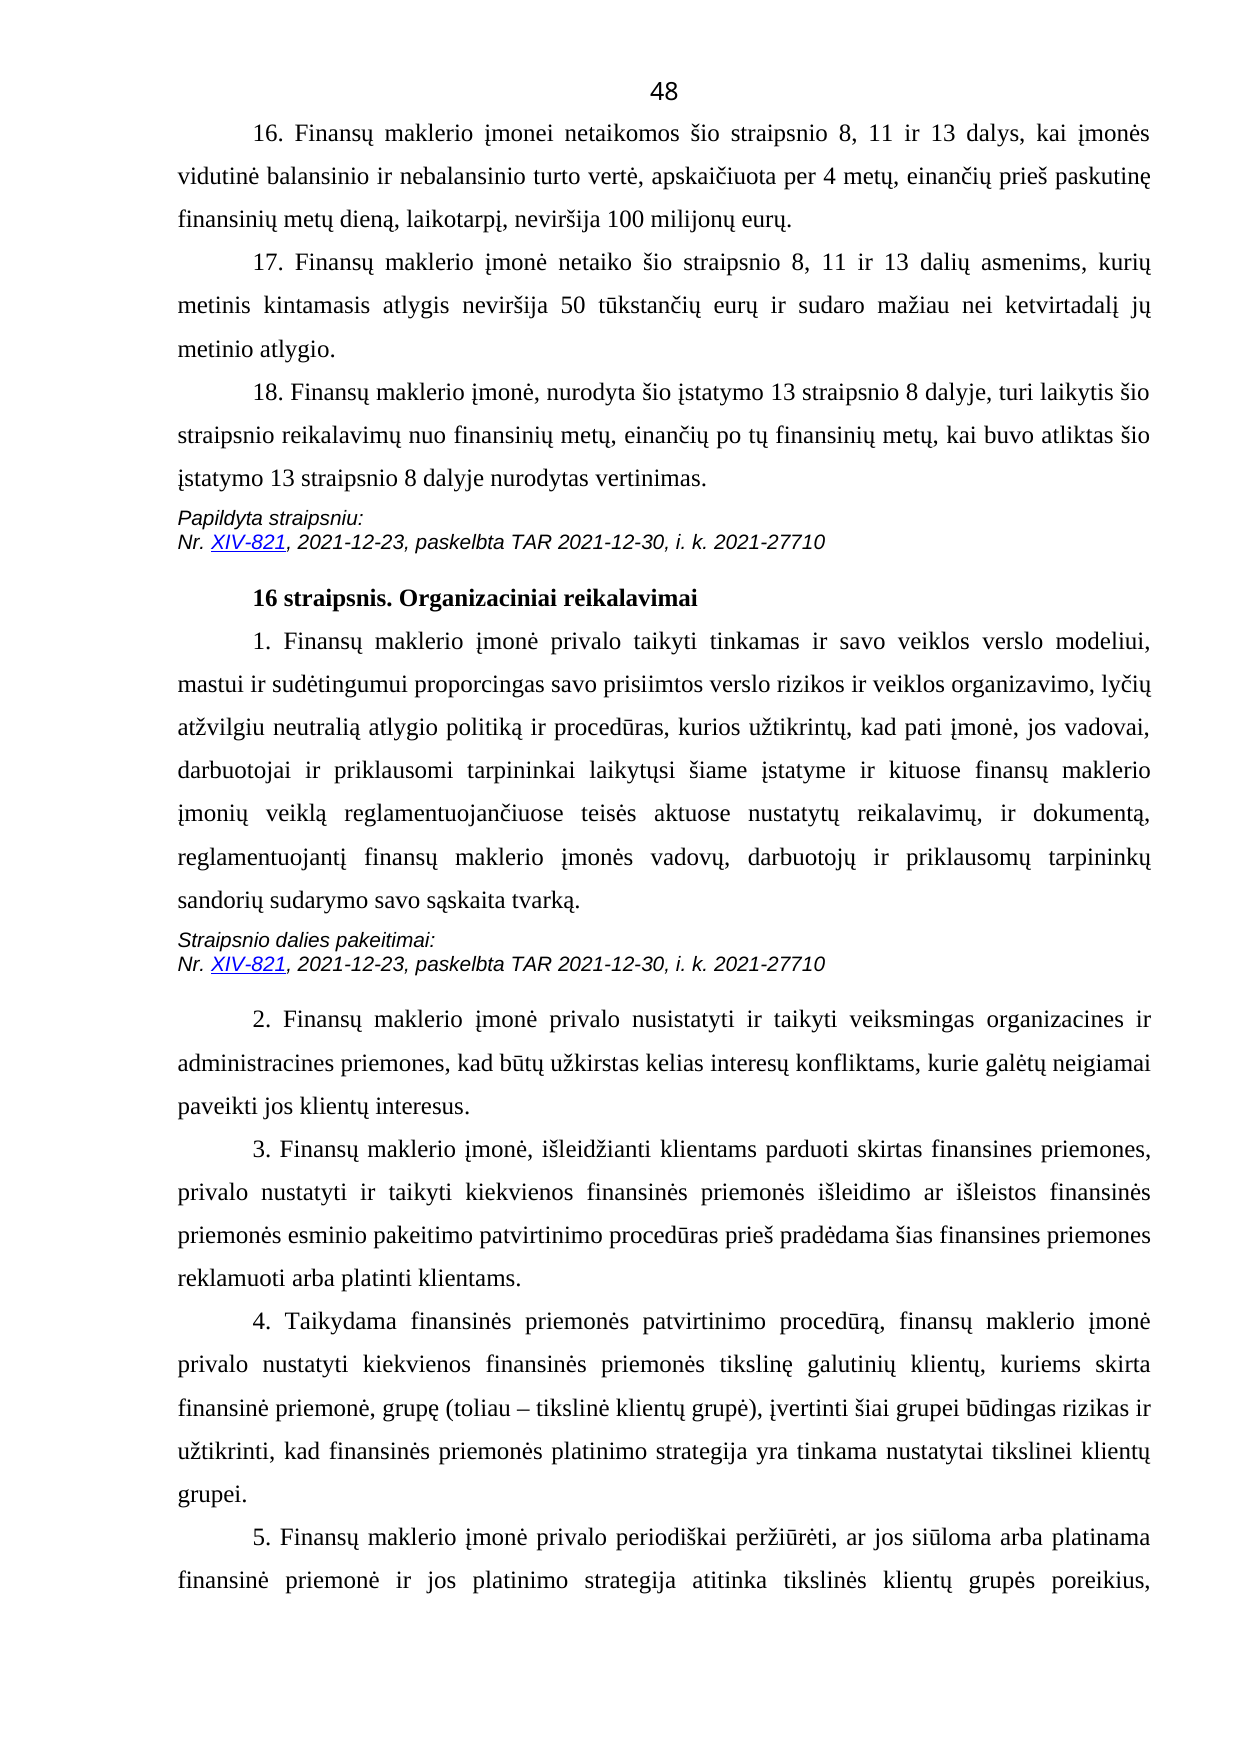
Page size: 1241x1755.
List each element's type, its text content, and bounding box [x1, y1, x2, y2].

text Straipsnio dalies pakeitimai: [177, 928, 1152, 952]
text 5. Finansų maklerio įmonė privalo periodiškai peržiūrėti, ar jos siūloma arba platinama finansinė priemonė ir jos platinimo strategija atitinka tikslinės klientų grupės poreikius, [177, 1522, 1152, 1594]
text 3. Finansų maklerio įmonė, išleidžianti klientams parduoti skirtas finansines priemones, privalo nustatyti ir taikyti kiekvienos finansinės priemonės išleidimo ar išleistos finansinės priemonės esminio pakeitimo patvirtinimo procedūras prieš pradėdama šias finansines priemones reklamuoti arba platinti klientams. [177, 1134, 1152, 1292]
text 1. Finansų maklerio įmonė privalo taikyti tinkamas ir savo veiklos verslo modeliui, mastui ir sudėtingumui proporcingas savo prisiimtos verslo rizikos ir veiklos organizavimo, lyčių atžvilgiu neutralią atlygio politiką ir procedūras, kurios užtikrintų, kad pati įmonė, jos vadovai, darbuotojai ir priklausomi tarpininkai laikytųsi šiame įstatyme ir kituose finansų maklerio įmonių veiklą reglamentuojančiuose teisės aktuose nustatytų reikalavimų, ir dokumentą, reglamentuojantį finansų maklerio įmonės vadovų, darbuotojų ir priklausomų tarpininkų sandorių sudarymo savo sąskaita tvarką. [177, 626, 1152, 913]
text 17. Finansų maklerio įmonė netaiko šio straipsnio 8, 11 ir 13 dalių asmenims, kurių metinis kintamasis atlygis neviršija 50 tūkstančių eurų ir sudaro mažiau nei ketvirtadalį jų metinio atlygio. [177, 247, 1152, 362]
text 16 straipsnis. Organizaciniai reikalavimai [177, 583, 1152, 612]
text Nr. XIV-821, 2021-12-23, paskelbta TAR 2021-12-30, i. k. 2021-27710 [177, 530, 1152, 554]
text 16. Finansų maklerio įmonei netaikomos šio straipsnio 8, 11 ir 13 dalys, kai įmonės vidutinė balansinio ir nebalansinio turto vertė, apskaičiuota per 4 metų, einančių prieš paskutinę finansinių metų dieną, laikotarpį, neviršija 100 milijonų eurų. [177, 118, 1152, 233]
text Papildyta straipsniu: [177, 506, 1152, 530]
text 2. Finansų maklerio įmonė privalo nusistatyti ir taikyti veiksmingas organizacines ir administracines priemones, kad būtų užkirstas kelias interesų konfliktams, kurie galėtų neigiamai paveikti jos klientų interesus. [177, 1004, 1152, 1119]
text 18. Finansų maklerio įmonė, nurodyta šio įstatymo 13 straipsnio 8 dalyje, turi laikytis šio straipsnio reikalavimų nuo finansinių metų, einančių po tų finansinių metų, kai buvo atliktas šio įstatymo 13 straipsnio 8 dalyje nurodytas vertinimas. [177, 377, 1152, 492]
text 4. Taikydama finansinės priemonės patvirtinimo procedūrą, finansų maklerio įmonė privalo nustatyti kiekvienos finansinės priemonės tikslinę galutinių klientų, kuriems skirta finansinė priemonė, grupę (toliau – tikslinė klientų grupė), įvertinti šiai grupei būdingas rizikas ir užtikrinti, kad finansinės priemonės platinimo strategija yra tinkama nustatytai tikslinei klientų grupei. [177, 1306, 1152, 1508]
text Nr. XIV-821, 2021-12-23, paskelbta TAR 2021-12-30, i. k. 2021-27710 [177, 952, 1152, 976]
